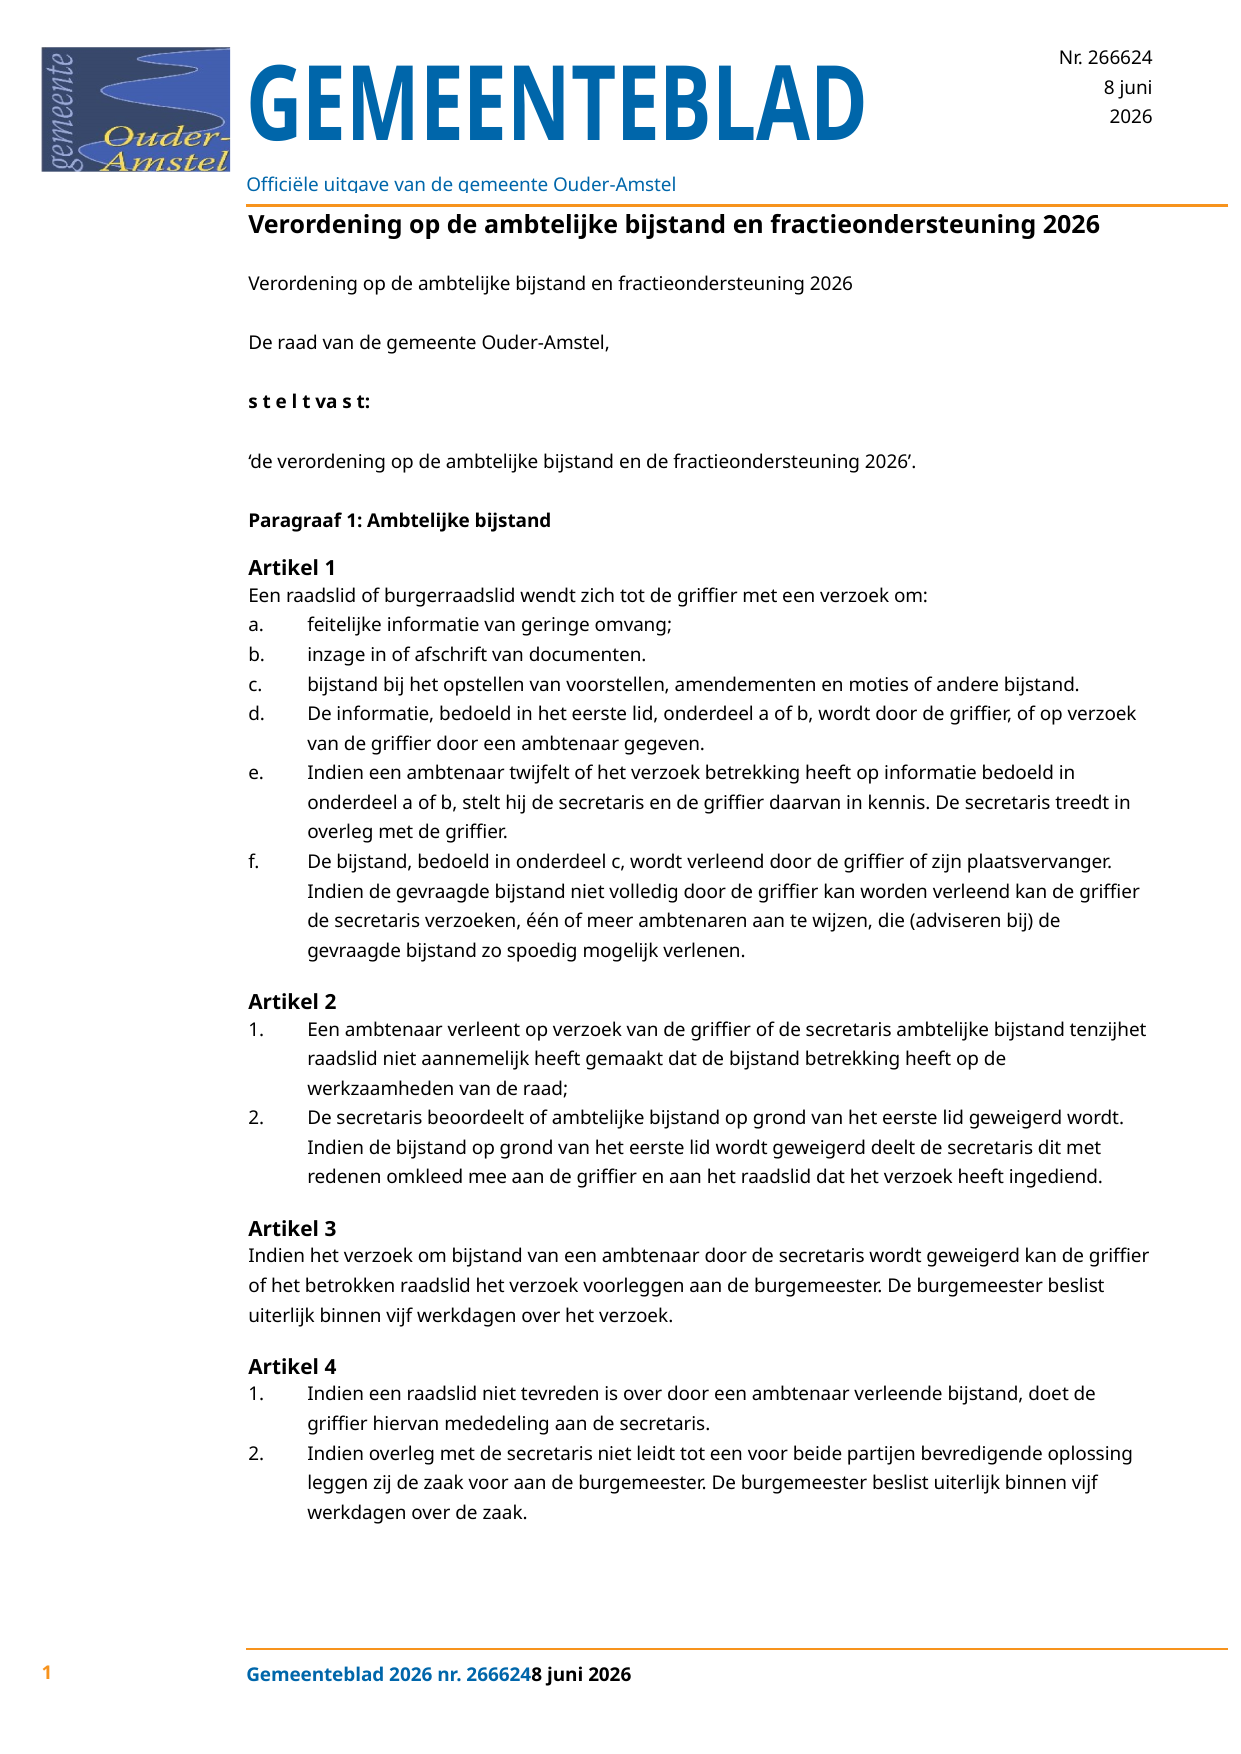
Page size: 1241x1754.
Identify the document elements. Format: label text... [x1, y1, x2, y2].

list Een ambtenaar verleent op verzoek van de griffier of de secretaris ambtelijke bijstand tenzijhet raadslid niet aannemelijk heeft gemaakt dat de bijstand betrekking heeft op de werkzaamheden van de raad; [248, 1016, 1152, 1101]
list De informatie, bedoeld in het eerste lid, onderdeel a of b, wordt door de griffier, of op verzoek van de griffier door een ambtenaar gegeven. [248, 700, 1152, 756]
text ‘de verordening op de ambtelijke bijstand en de fractieondersteuning 2026’. [248, 448, 1152, 473]
list De secretaris beoordeelt of ambtelijke bijstand op grond van het eerste lid geweigerd wordt. Indien de bijstand op grond van het eerste lid wordt geweigerd deelt de secretaris dit met redenen omkleed mee aan de griffier en aan het raadslid dat het verzoek heeft ingediend. [248, 1104, 1152, 1189]
text Paragraaf 1: Ambtelijke bijstand [248, 507, 1152, 533]
list feitelijke informatie van geringe omvang; [248, 612, 1152, 637]
text s t e l t va s t: [248, 389, 1152, 414]
text Verordening op de ambtelijke bijstand en fractieondersteuning 2026 [248, 270, 1152, 296]
list Indien een raadslid niet tevreden is over door een ambtenaar verleende bijstand, doet de griffier hiervan mededeling aan de secretaris. [248, 1381, 1152, 1436]
text Artikel 4 [248, 1352, 1152, 1381]
list De bijstand, bedoeld in onderdeel c, wordt verleend door de griffier of zijn plaatsvervanger. Indien de gevraagde bijstand niet volledig door de griffier kan worden verleend kan de griffier de secretaris verzoeken, één of meer ambtenaren aan te wijzen, die (adviseren bij) de gevraagde bijstand zo spoedig mogelijk verlenen. [248, 848, 1152, 963]
list inzage in of afschrift van documenten. [248, 641, 1152, 667]
text Artikel 1 [248, 553, 1152, 582]
text Een raadslid of burgerraadslid wendt zich tot de griffier met een verzoek om: [248, 582, 1152, 608]
text Artikel 3 [248, 1214, 1152, 1243]
list bijstand bij het opstellen van voorstellen, amendementen en moties of andere bijstand. [248, 671, 1152, 696]
text De raad van de gemeente Ouder-Amstel, [248, 329, 1152, 355]
list Indien een ambtenaar twijfelt of het verzoek betrekking heeft op informatie bedoeld in onderdeel a of b, stelt hij de secretaris en de griffier daarvan in kennis. De secretaris treedt in overleg met de griffier. [248, 759, 1152, 844]
text Artikel 2 [248, 987, 1152, 1016]
list Indien overleg met de secretaris niet leidt tot een voor beide partijen bevredigende oplossing leggen zij de zaak voor aan de burgemeester. De burgemeester beslist uiterlijk binnen vijf werkdagen over de zaak. [248, 1440, 1152, 1525]
picture [41, 47, 231, 172]
text Indien het verzoek om bijstand van een ambtenaar door de secretaris wordt geweigerd kan de griffier of het betrokken raadslid het verzoek voorleggen aan de burgemeester. De burgemeester beslist uiterlijk binnen vijf werkdagen over het verzoek. [248, 1243, 1152, 1327]
text Verordening op de ambtelijke bijstand en fractieondersteuning 2026 [248, 207, 1152, 241]
